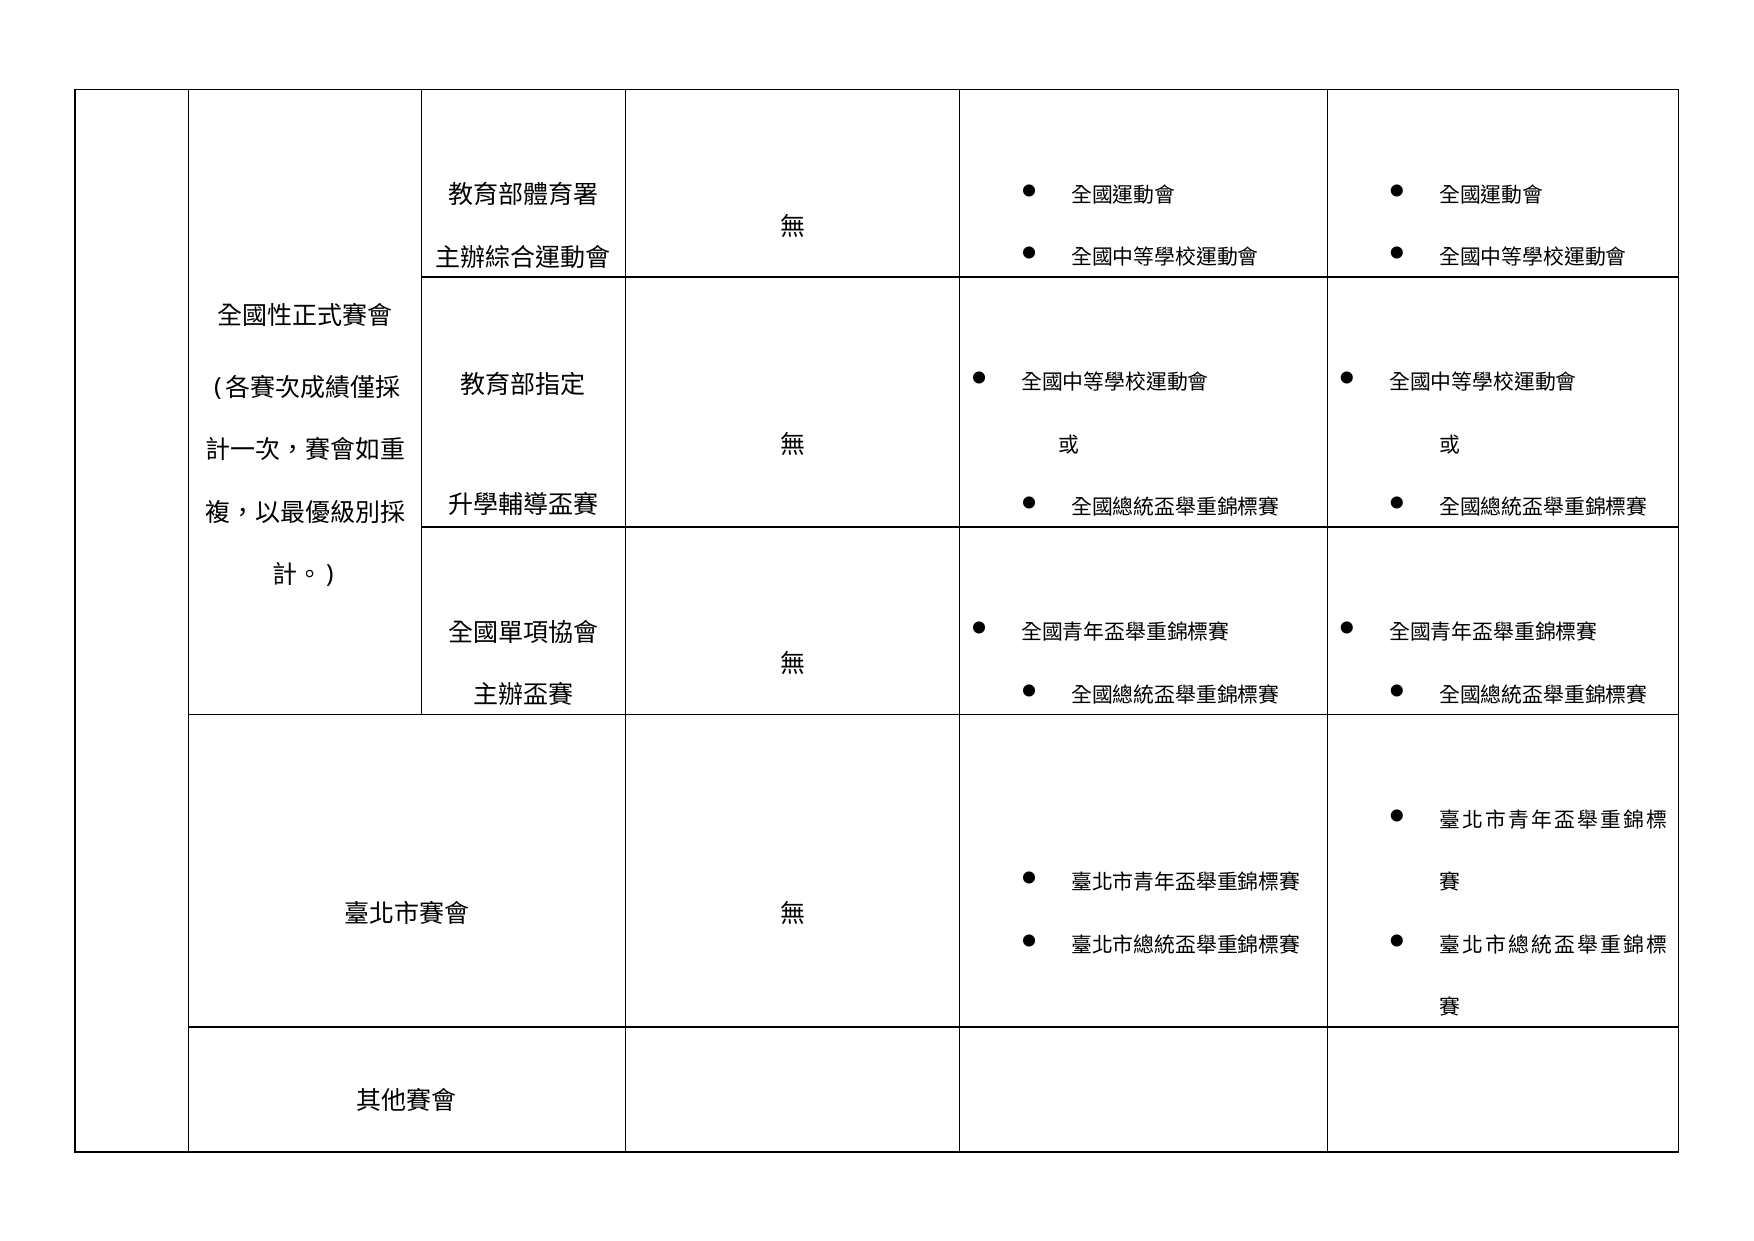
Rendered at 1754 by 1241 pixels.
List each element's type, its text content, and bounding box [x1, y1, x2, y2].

table_cell 全國運動會 全國中等學校運動會 [960, 90, 1327, 276]
table_cell 無 [626, 90, 959, 276]
table_cell 臺北市青年盃舉重錦標賽 臺北市總統盃舉重錦標賽 [1328, 715, 1678, 1026]
table_cell 無 [626, 278, 959, 526]
table_cell [76, 90, 188, 1151]
table_cell 臺北市青年盃舉重錦標賽 臺北市總統盃舉重錦標賽 [960, 715, 1327, 1026]
table_cell 其他賽會 [189, 1028, 625, 1151]
table_cell [1328, 1028, 1678, 1151]
table_cell 教育部體育署 主辦綜合運動會 [422, 90, 625, 276]
table_cell [960, 1028, 1327, 1151]
table_cell 全國性正式賽會 (各賽次成績僅採計一次，賽會如重複，以最優級別採計。) [189, 90, 421, 714]
table_cell 全國青年盃舉重錦標賽 全國總統盃舉重錦標賽 [1328, 528, 1678, 714]
table_cell 全國運動會 全國中等學校運動會 [1328, 90, 1678, 276]
table_cell 無 [626, 715, 959, 1026]
table_cell 臺北市賽會 [189, 715, 625, 1026]
table_cell 教育部指定 升學輔導盃賽 [422, 278, 625, 526]
table_cell 無 [626, 528, 959, 714]
table_cell 全國青年盃舉重錦標賽 全國總統盃舉重錦標賽 [960, 528, 1327, 714]
table_cell 全國中等學校運動會 或 全國總統盃舉重錦標賽 [960, 278, 1327, 526]
table_cell 全國中等學校運動會 或 全國總統盃舉重錦標賽 [1328, 278, 1678, 526]
table_cell [626, 1028, 959, 1151]
table_cell 全國單項協會 主辦盃賽 [422, 528, 625, 714]
